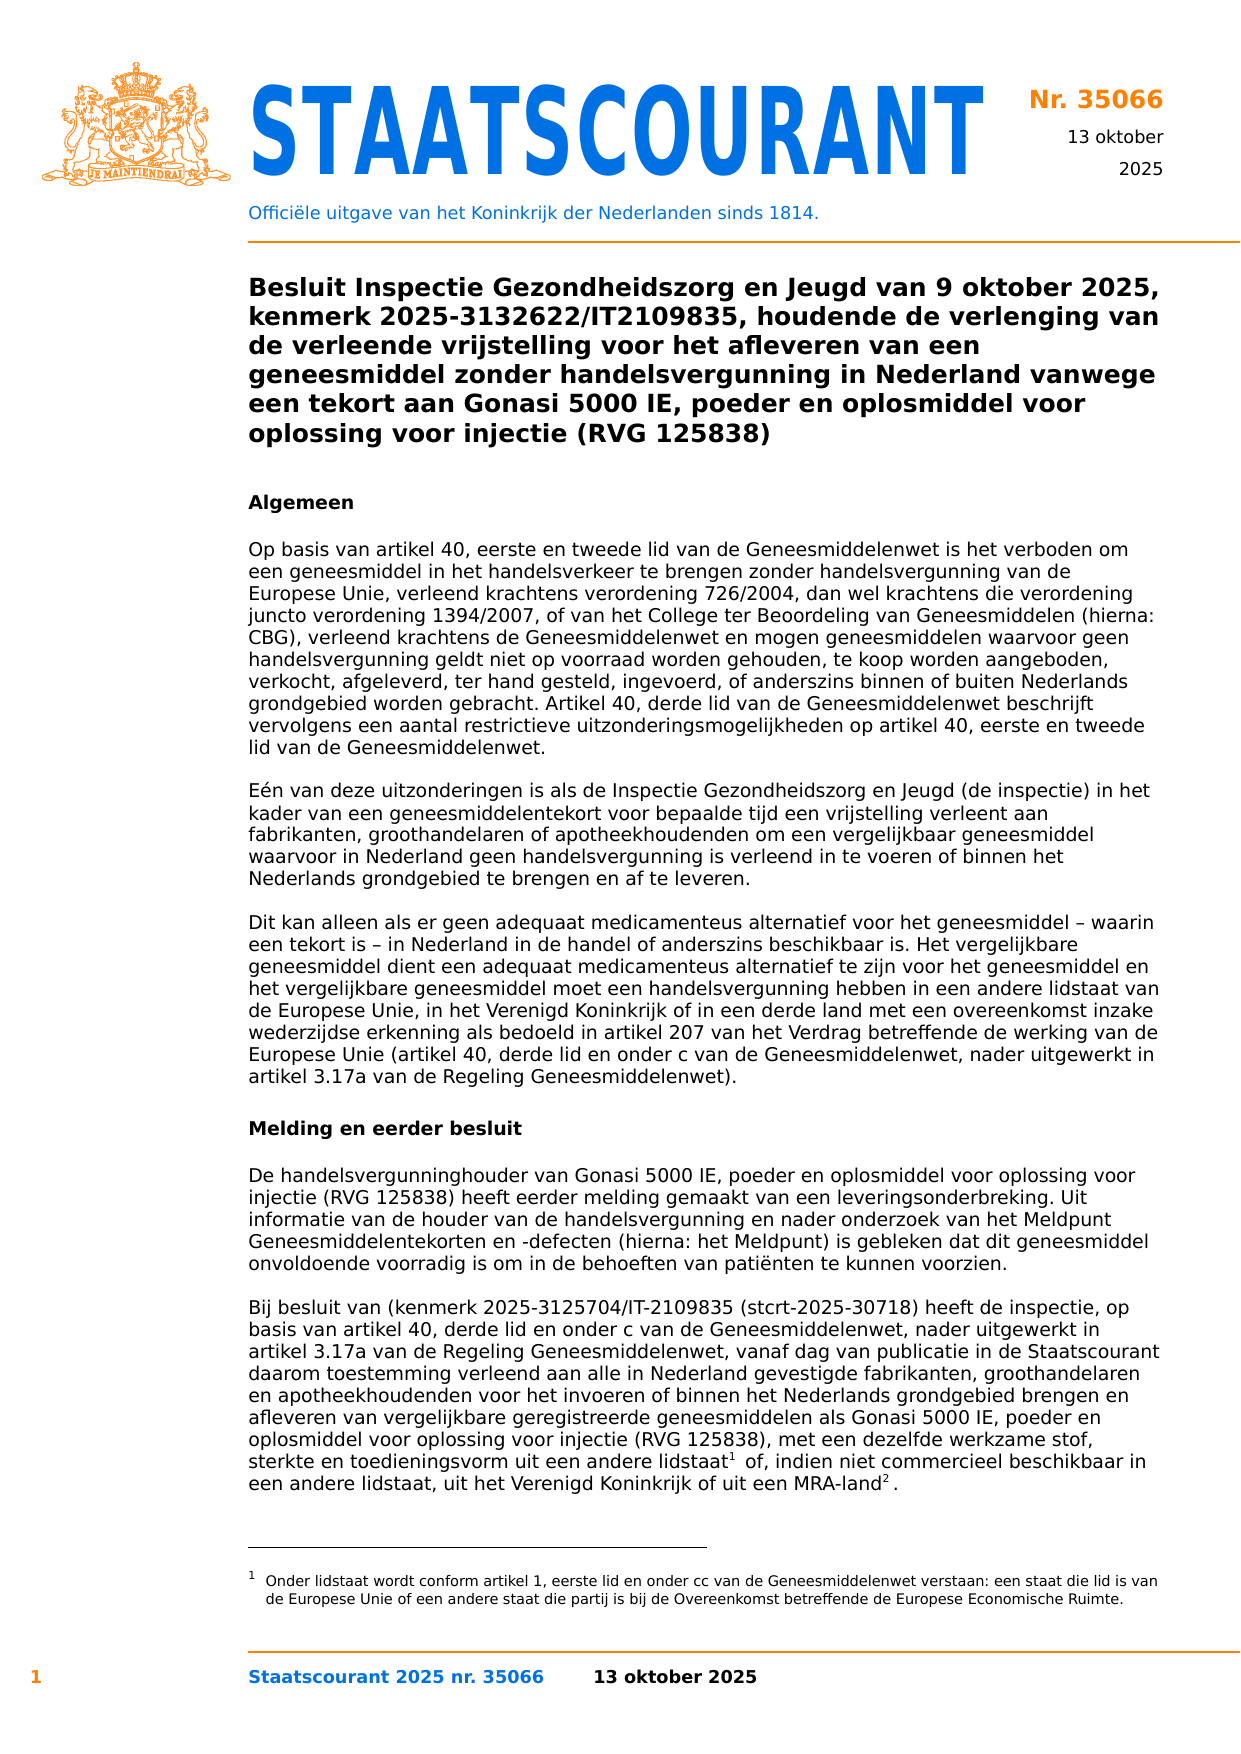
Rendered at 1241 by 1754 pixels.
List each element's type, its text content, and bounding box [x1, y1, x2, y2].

text Dit kan alleen als er geen adequaat medicamenteus alternatief voor het geneesmiddel – waarin een tekort is – in Nederland in de handel of anderszins beschikbaar is. Het vergelijkbare geneesmiddel dient een adequaat medicamenteus alternatief te zijn voor het geneesmiddel en het vergelijkbare geneesmiddel moet een handelsvergunning hebben in een andere lidstaat van de Europese Unie, in het Verenigd Koninkrijk of in een derde land met een overeenkomst inzake wederzijdse erkenning als bedoeld in artikel 207 van het Verdrag betreffende de werking van de Europese Unie (artikel 40, derde lid en onder c van de Geneesmiddelenwet, nader uitgewerkt in artikel 3.17a van de Regeling Geneesmiddelenwet). [248, 912, 1163, 1088]
text Eén van deze uitzonderingen is als de Inspectie Gezondheidszorg en Jeugd (de inspectie) in het kader van een geneesmiddelentekort voor bepaalde tijd een vrijstelling verleent aan fabrikanten, groothandelaren of apotheekhoudenden om een vergelijkbaar geneesmiddel waarvoor in Nederland geen handelsvergunning is verleend in te voeren of binnen het Nederlands grondgebied te brengen en af te leveren. [248, 780, 1163, 890]
text Bij besluit van (kenmerk 2025-3125704/IT-2109835 (stcrt-2025-30718) heeft de inspectie, op basis van artikel 40, derde lid en onder c van de Geneesmiddelenwet, nader uitgewerkt in artikel 3.17a van de Regeling Geneesmiddelenwet, vanaf dag van publicatie in de Staatscourant daarom toestemming verleend aan alle in Nederland gevestigde fabrikanten, groothandelaren en apotheekhoudenden voor het invoeren of binnen het Nederlands grondgebied brengen en afleveren van vergelijkbare geregistreerde geneesmiddelen als Gonasi 5000 IE, poeder en oplosmiddel voor oplossing voor injectie (RVG 125838), met een dezelfde werkzame stof, sterkte en toedieningsvorm uit een andere lidstaat of, indien niet commercieel beschikbaar in een andere lidstaat, uit het Verenigd Koninkrijk of uit een MRA-land. [248, 1297, 1163, 1494]
table_cell Officiële uitgave van het Koninkrijk der Nederlanden sinds 1814. [248, 203, 1240, 241]
table_header [25, 62, 248, 241]
table_header STAATSCOURANT [248, 62, 998, 203]
text De handelsvergunninghouder van Gonasi 5000 IE, poeder en oplosmiddel voor oplossing voor injectie (RVG 125838) heeft eerder melding gemaakt van een leveringsonderbreking. Uit informatie van de houder van de handelsvergunning en nader onderzoek van het Meldpunt Geneesmiddelentekorten en -defecten (hierna: het Meldpunt) is gebleken dat dit geneesmiddel onvoldoende voorradig is om in de behoeften van patiënten te kunnen voorzien. [248, 1165, 1163, 1275]
text Onder lidstaat wordt conform artikel 1, eerste lid en onder cc van de Geneesmiddelenwet verstaan: een staat die lid is van de Europese Unie of een andere staat die partij is bij de Overeenkomst betreffende de Europese Economische Ruimte. [248, 1569, 1163, 1608]
subtitle Besluit Inspectie Gezondheidszorg en Jeugd van 9 oktober 2025, kenmerk 2025-3132622/IT2109835, houdende de verlenging van de verleende vrijstelling voor het afleveren van een geneesmiddel zonder handelsvergunning in Nederland vanwege een tekort aan Gonasi 5000 IE, poeder en oplosmiddel voor oplossing voor injectie (RVG 125838) [248, 273, 1163, 448]
subtitle Melding en eerder besluit [248, 1118, 1163, 1140]
table_cell 2025 [998, 153, 1240, 203]
table_header Nr. 35066 [998, 62, 1240, 121]
picture [41, 62, 231, 186]
subtitle Algemeen [248, 492, 1163, 514]
text Op basis van artikel 40, eerste en tweede lid van de Geneesmiddelenwet is het verboden om een geneesmiddel in het handelsverkeer te brengen zonder handelsvergunning van de Europese Unie, verleend krachtens verordening 726/2004, dan wel krachtens die verordening juncto verordening 1394/2007, of van het College ter Beoordeling van Geneesmiddelen (hierna: CBG), verleend krachtens de Geneesmiddelenwet en mogen geneesmiddelen waarvoor geen handelsvergunning geldt niet op voorraad worden gehouden, te koop worden aangeboden, verkocht, afgeleverd, ter hand gesteld, ingevoerd, of anderszins binnen of buiten Nederlands grondgebied worden gebracht. Artikel 40, derde lid van de Geneesmiddelenwet beschrijft vervolgens een aantal restrictieve uitzonderingsmogelijkheden op artikel 40, eerste en tweede lid van de Geneesmiddelenwet. [248, 539, 1163, 758]
table_cell 13 oktober [998, 121, 1240, 153]
